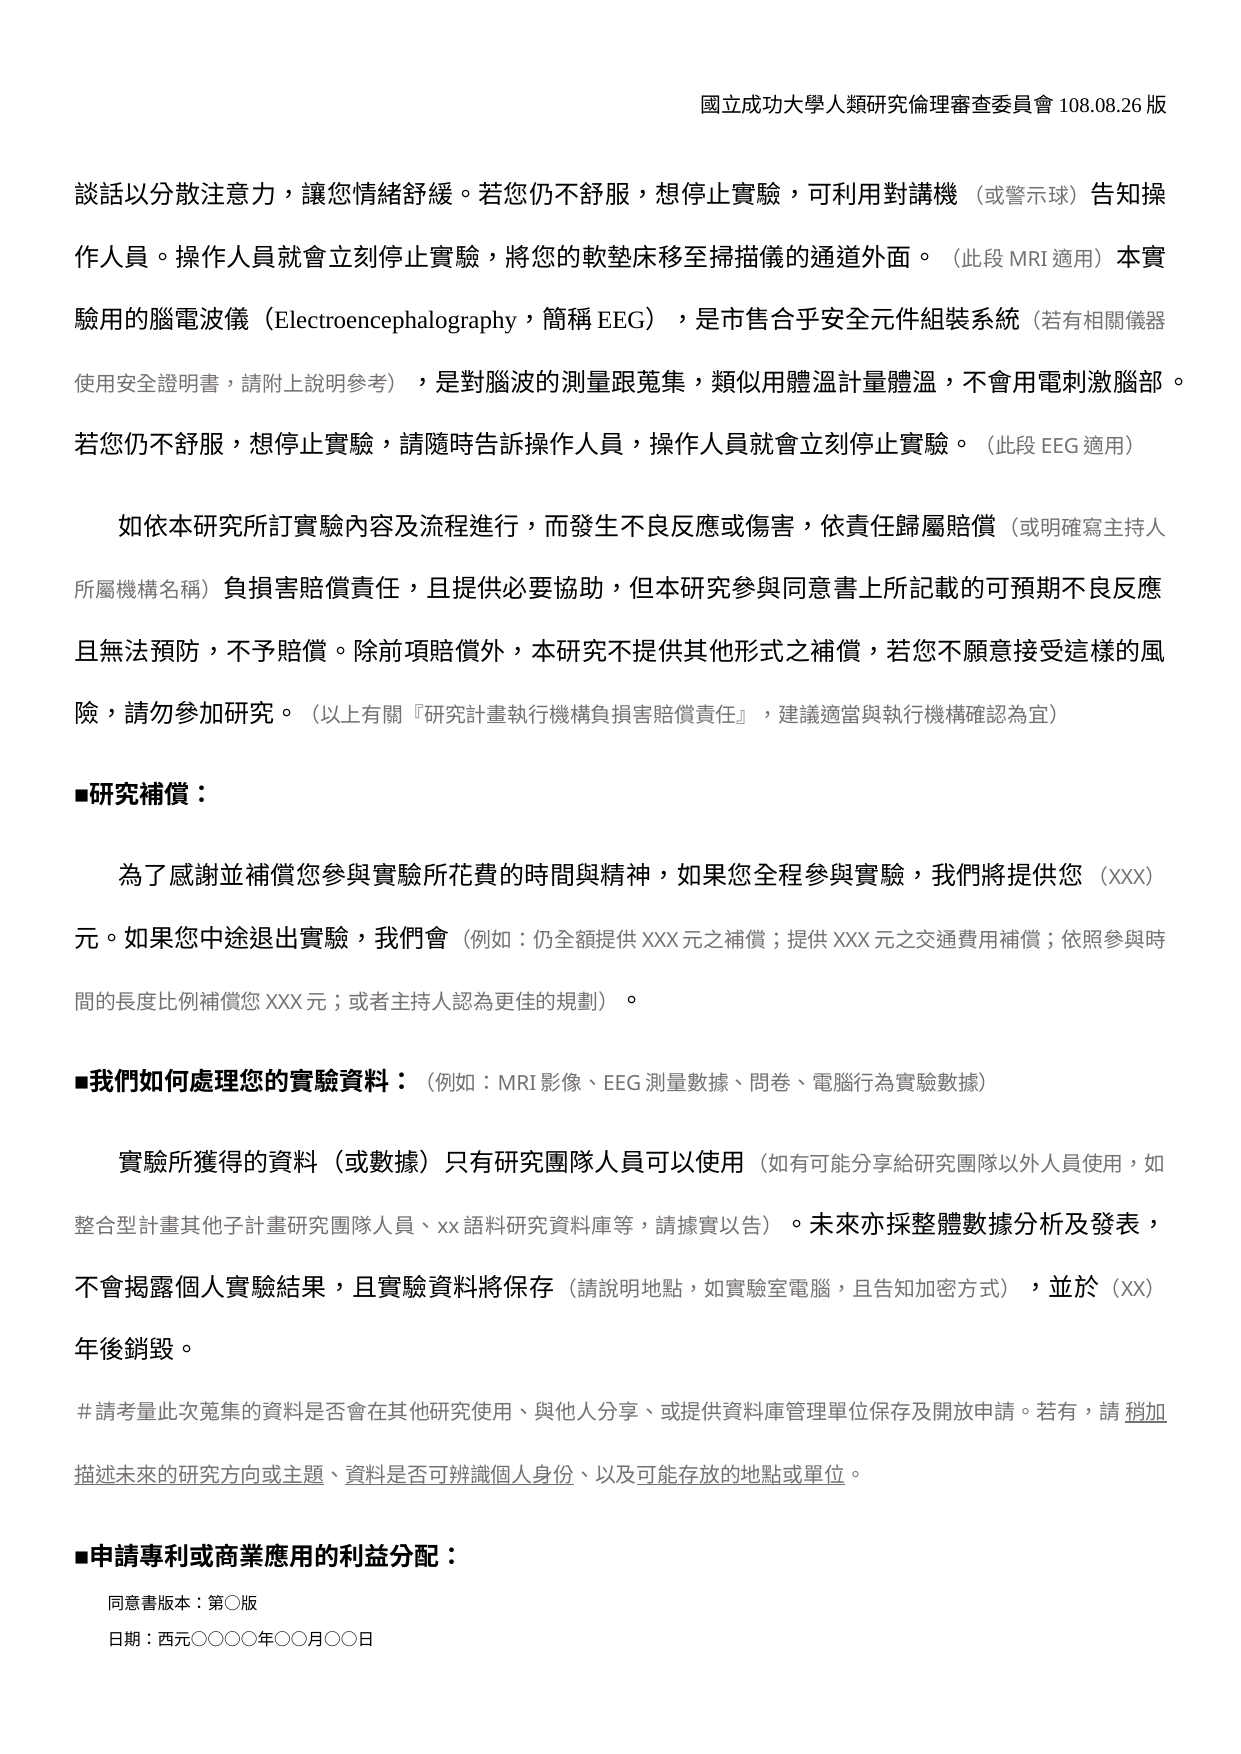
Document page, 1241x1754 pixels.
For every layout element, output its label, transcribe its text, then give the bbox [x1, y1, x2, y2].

text 為了感謝並補償您參與實驗所花費的時間與精神，如果您全程參與實驗，我們將提供您（XXX）元。如果您中途退出實驗，我們會（例如：仍全額提供XXX元之補償；提供XXX元之交通費用補償；依照參與時間的長度比例補償您XXX元；或者主持人認為更佳的規劃）。 [74, 832, 1167, 1019]
text ■申請專利或商業應用的利益分配： [74, 1513, 1167, 1575]
text 實驗所獲得的資料（或數據）只有研究團隊人員可以使用（如有可能分享給研究團隊以外人員使用，如整合型計畫其他子計畫研究團隊人員、xx語料研究資料庫等，請據實以告）。未來亦採整體數據分析及發表，不會揭露個人實驗結果，且實驗資料將保存（請說明地點，如實驗室電腦，且告知加密方式），並於（XX）年後銷毀。 [74, 1119, 1167, 1369]
text 例如：常規的磁振造影（Magnetic Resonance Imaging，簡稱MRI）不是X光攝影，沒有輻射線。但掃描儀的通道內部狹窄，少數人會感到焦慮、頭暈或呼吸不順暢。若您有這種感覺，我們會與您談話以分散注意力，讓您情緒舒緩。若您仍不舒服，想停止實驗，可利用對講機（或警示球）告知操作人員。操作人員就會立刻停止實驗，將您的軟墊床移至掃描儀的通道外面。（此段MRI適用）本實驗用的腦電波儀（Electroencephalography，簡稱EEG），是市售合乎安全元件組裝系統（若有相關儀器使用安全證明書，請附上說明參考），是對腦波的測量跟蒐集，類似用體溫計量體溫，不會用電刺激腦部。若您仍不舒服，想停止實驗，請隨時告訴操作人員，操作人員就會立刻停止實驗。（此段EEG適用） [74, 151, 1167, 464]
text ＃請考量此次蒐集的資料是否會在其他研究使用、與他人分享、或提供資料庫管理單位保存及開放申請。若有，請稍加描述未來的研究方向或主題、資料是否可辨識個人身份、以及可能存放的地點或單位。 [74, 1369, 1167, 1494]
text 如依本研究所訂實驗內容及流程進行，而發生不良反應或傷害，依責任歸屬賠償（或明確寫主持人所屬機構名稱）負損害賠償責任，且提供必要協助，但本研究參與同意書上所記載的可預期不良反應且無法預防，不予賠償。除前項賠償外，本研究不提供其他形式之補償，若您不願意接受這樣的風險，請勿參加研究。（以上有關『研究計畫執行機構負損害賠償責任』，建議適當與執行機構確認為宜） [74, 483, 1167, 733]
text ■我們如何處理您的實驗資料：（例如：MRI影像、EEG測量數據、問卷、電腦行為實驗數據） [74, 1038, 1167, 1101]
text ■研究補償： [74, 751, 1167, 814]
